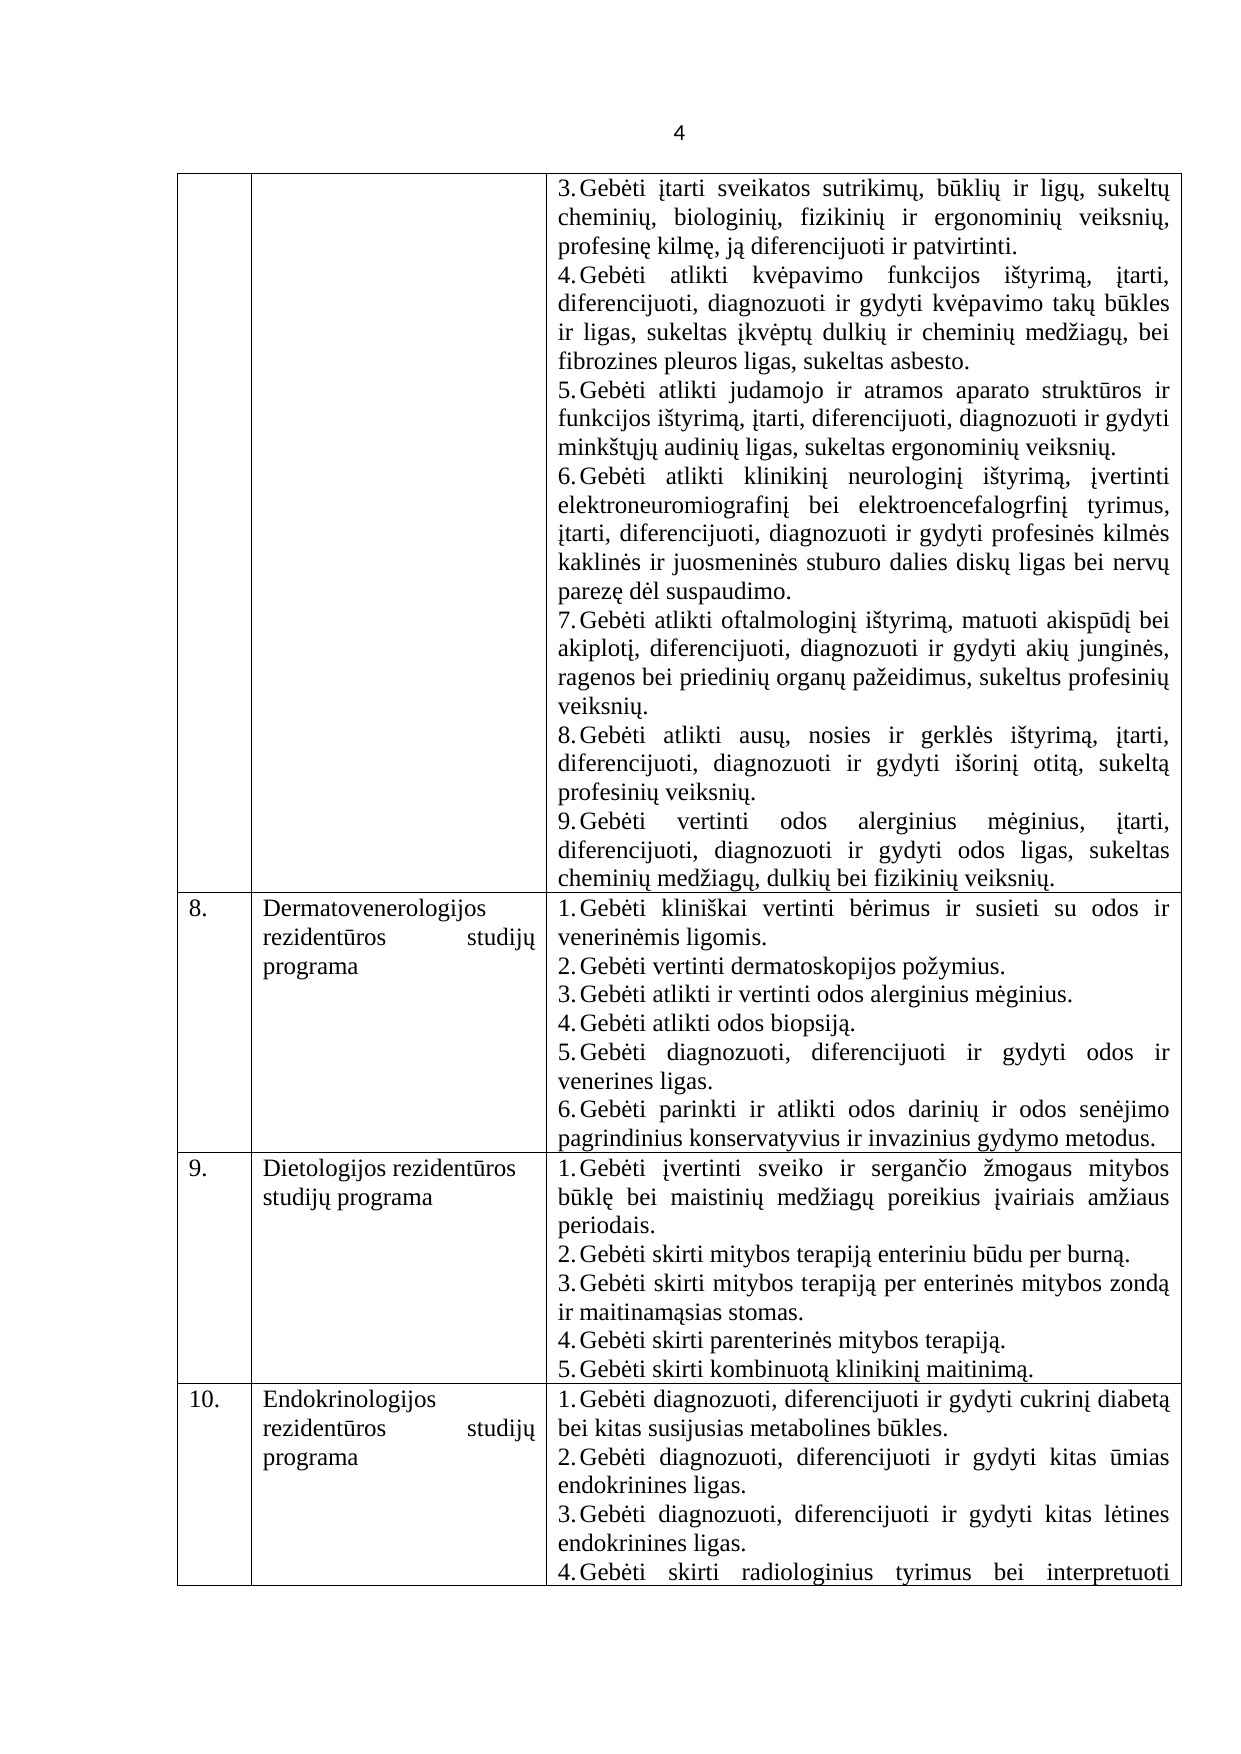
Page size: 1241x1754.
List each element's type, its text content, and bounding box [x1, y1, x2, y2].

table_cell [252, 174, 546, 892]
table_cell 1. Gebėti diagnozuoti, diferencijuoti ir gydyti cukrinį diabetą bei kitas susijusias metabolines būkles. 2. Gebėti diagnozuoti, diferencijuoti ir gydyti kitas ūmias endokrinines ligas. 3. Gebėti diagnozuoti, diferencijuoti ir gydyti kitas lėtines endokrinines ligas. 4. Gebėti skirti radiologinius tyrimus bei interpretuoti [547, 1384, 1181, 1585]
table_cell Dermatovenerologijos rezidentūros studijų programa [252, 893, 546, 1152]
table_cell Endokrinologijos rezidentūros studijų programa [252, 1384, 546, 1585]
table_cell 3. Gebėti įtarti sveikatos sutrikimų, būklių ir ligų, sukeltų cheminių, biologinių, fizikinių ir ergonominių veiksnių, profesinę kilmę, ją diferencijuoti ir patvirtinti. 4. Gebėti atlikti kvėpavimo funkcijos ištyrimą, įtarti, diferencijuoti, diagnozuoti ir gydyti kvėpavimo takų būkles ir ligas, sukeltas įkvėptų dulkių ir cheminių medžiagų, bei fibrozines pleuros ligas, sukeltas asbesto. 5. Gebėti atlikti judamojo ir atramos aparato struktūros ir funkcijos ištyrimą, įtarti, diferencijuoti, diagnozuoti ir gydyti minkštųjų audinių ligas, sukeltas ergonominių veiksnių. 6. Gebėti atlikti klinikinį neurologinį ištyrimą, įvertinti elektroneuromiografinį bei elektroencefalogrfinį tyrimus, įtarti, diferencijuoti, diagnozuoti ir gydyti profesinės kilmės kaklinės ir juosmeninės stuburo dalies diskų ligas bei nervų parezę dėl suspaudimo. 7. Gebėti atlikti oftalmologinį ištyrimą, matuoti akispūdį bei akiplotį, diferencijuoti, diagnozuoti ir gydyti akių junginės, ragenos bei priedinių organų pažeidimus, sukeltus profesinių veiksnių. 8. Gebėti atlikti ausų, nosies ir gerklės ištyrimą, įtarti, diferencijuoti, diagnozuoti ir gydyti išorinį otitą, sukeltą profesinių veiksnių. 9. Gebėti vertinti odos alerginius mėginius, įtarti, diferencijuoti, diagnozuoti ir gydyti odos ligas, sukeltas cheminių medžiagų, dulkių bei fizikinių veiksnių. [547, 174, 1181, 892]
table_cell [178, 174, 251, 892]
table_cell 1. Gebėti įvertinti sveiko ir sergančio žmogaus mitybos būklę bei maistinių medžiagų poreikius įvairiais amžiaus periodais. 2. Gebėti skirti mitybos terapiją enteriniu būdu per burną. 3. Gebėti skirti mitybos terapiją per enterinės mitybos zondą ir maitinamąsias stomas. 4. Gebėti skirti parenterinės mitybos terapiją. 5. Gebėti skirti kombinuotą klinikinį maitinimą. [547, 1153, 1181, 1383]
table_cell 1. Gebėti kliniškai vertinti bėrimus ir susieti su odos ir venerinėmis ligomis. 2. Gebėti vertinti dermatoskopijos požymius. 3. Gebėti atlikti ir vertinti odos alerginius mėginius. 4. Gebėti atlikti odos biopsiją. 5. Gebėti diagnozuoti, diferencijuoti ir gydyti odos ir venerines ligas. 6. Gebėti parinkti ir atlikti odos darinių ir odos senėjimo pagrindinius konservatyvius ir invazinius gydymo metodus. [547, 893, 1181, 1152]
table_cell 10. [178, 1384, 251, 1585]
table_cell 8. [178, 893, 251, 1152]
table_cell 9. [178, 1153, 251, 1383]
table_cell Dietologijos rezidentūros studijų programa [252, 1153, 546, 1383]
